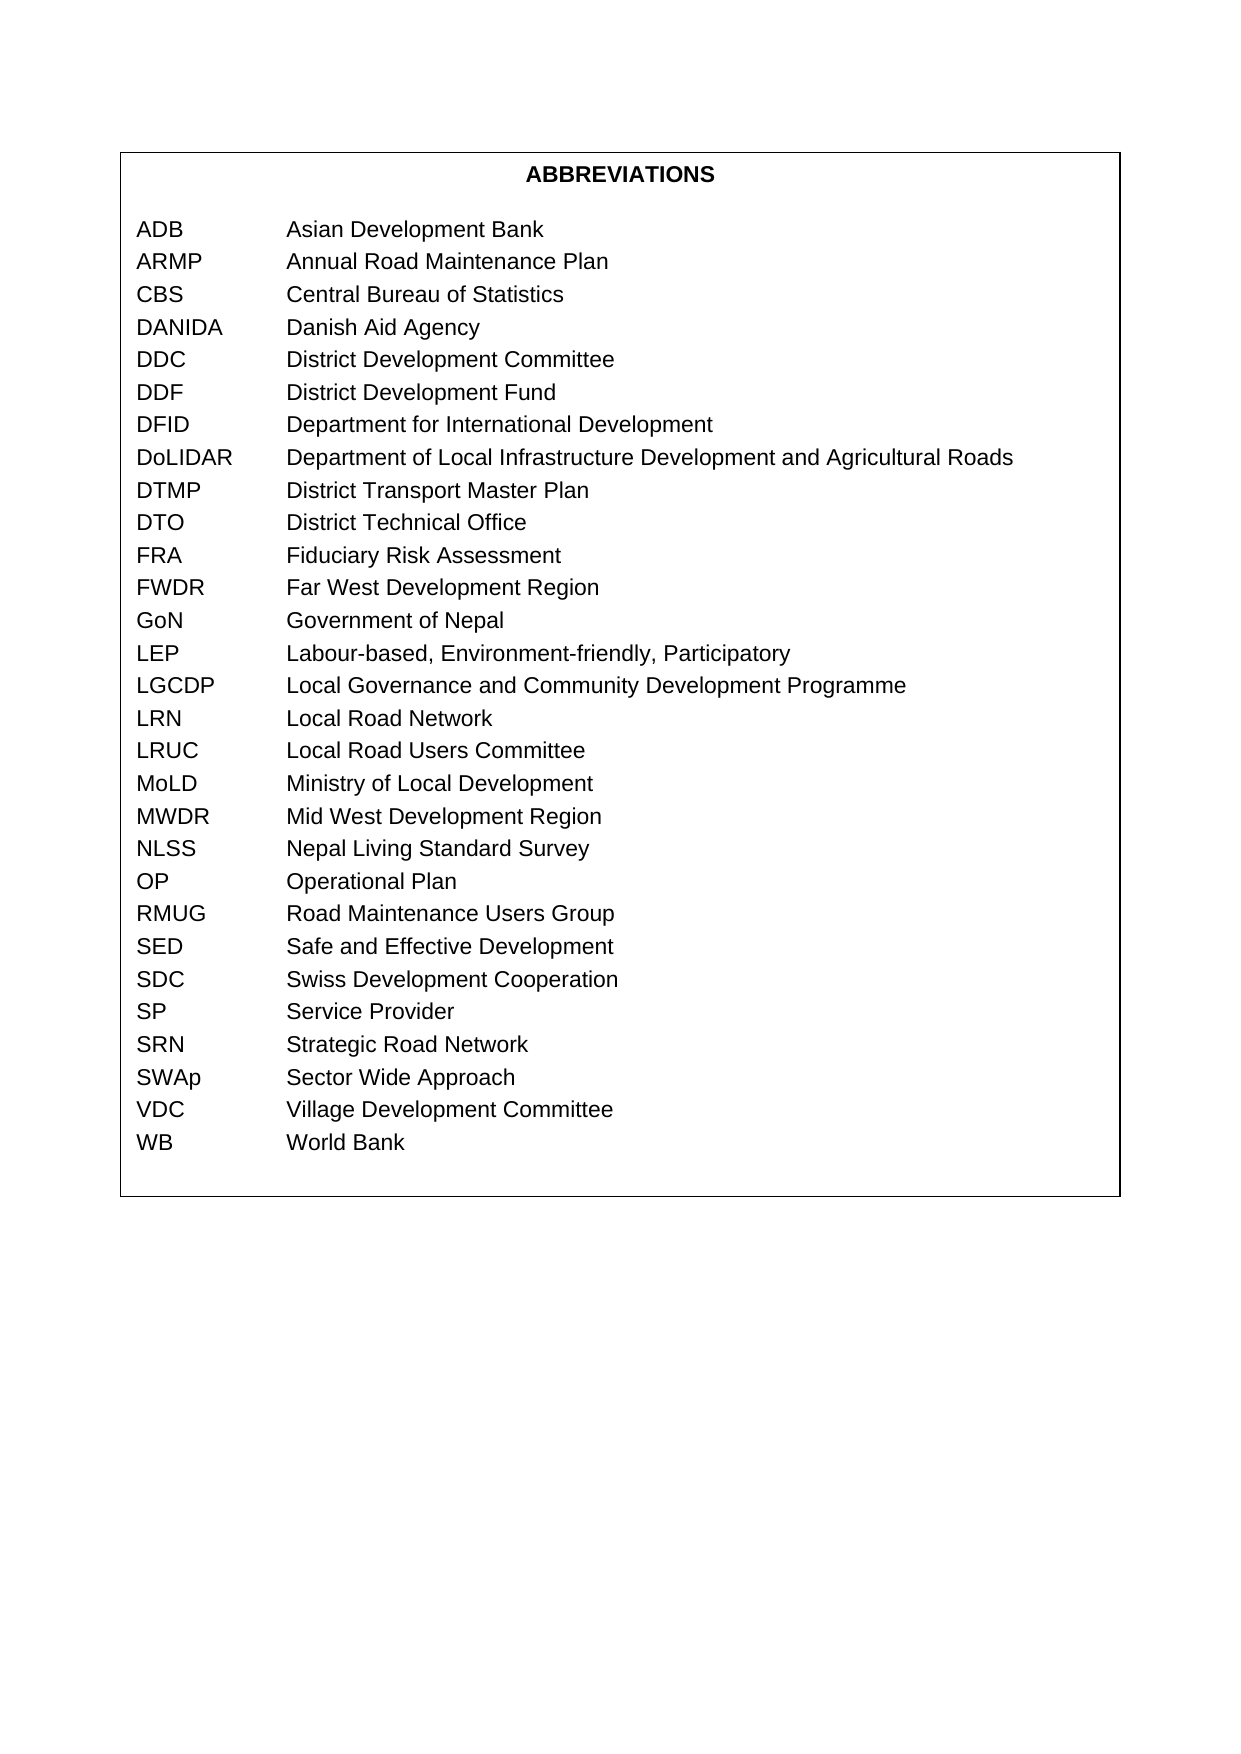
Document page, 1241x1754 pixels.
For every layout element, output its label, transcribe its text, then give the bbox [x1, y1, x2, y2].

text DFID Department for International Development [136, 411, 1104, 438]
text LRN Local Road Network [136, 705, 1104, 731]
text CBS Central Bureau of Statistics [136, 281, 1104, 307]
text MoLD Ministry of Local Development [136, 770, 1104, 796]
text ARMP Annual Road Maintenance Plan [136, 248, 1104, 275]
text DDC District Development Committee [136, 346, 1104, 372]
text LGCDP Local Governance and Community Development Programme [136, 672, 1104, 698]
text SWAp Sector Wide Approach [136, 1063, 1104, 1090]
text DDF District Development Fund [136, 379, 1104, 405]
text FRA Fiduciary Risk Assessment [136, 542, 1104, 568]
text LEP Labour-based, Environment-friendly, Participatory [136, 639, 1104, 666]
text ABBREVIATIONS [136, 161, 1104, 216]
text WB World Bank [136, 1129, 1104, 1155]
text OP Operational Plan [136, 868, 1104, 894]
text LRUC Local Road Users Committee [136, 737, 1104, 764]
text VDC Village Development Committee [136, 1096, 1104, 1122]
text DoLIDAR Department of Local Infrastructure Development and Agricultural Roads [136, 444, 1104, 470]
text FWDR Far West Development Region [136, 574, 1104, 601]
text SRN Strategic Road Network [136, 1031, 1104, 1057]
text RMUG Road Maintenance Users Group [136, 900, 1104, 927]
text MWDR Mid West Development Region [136, 803, 1104, 829]
text SED Safe and Effective Development [136, 933, 1104, 959]
text SP Service Provider [136, 998, 1104, 1024]
text SDC Swiss Development Cooperation [136, 966, 1104, 992]
text DTMP District Transport Master Plan [136, 477, 1104, 503]
text NLSS Nepal Living Standard Survey [136, 835, 1104, 862]
text DTO District Technical Office [136, 509, 1104, 536]
text ADB Asian Development Bank [136, 216, 1104, 242]
text DANIDA Danish Aid Agency [136, 313, 1104, 340]
text GoN Government of Nepal [136, 607, 1104, 633]
